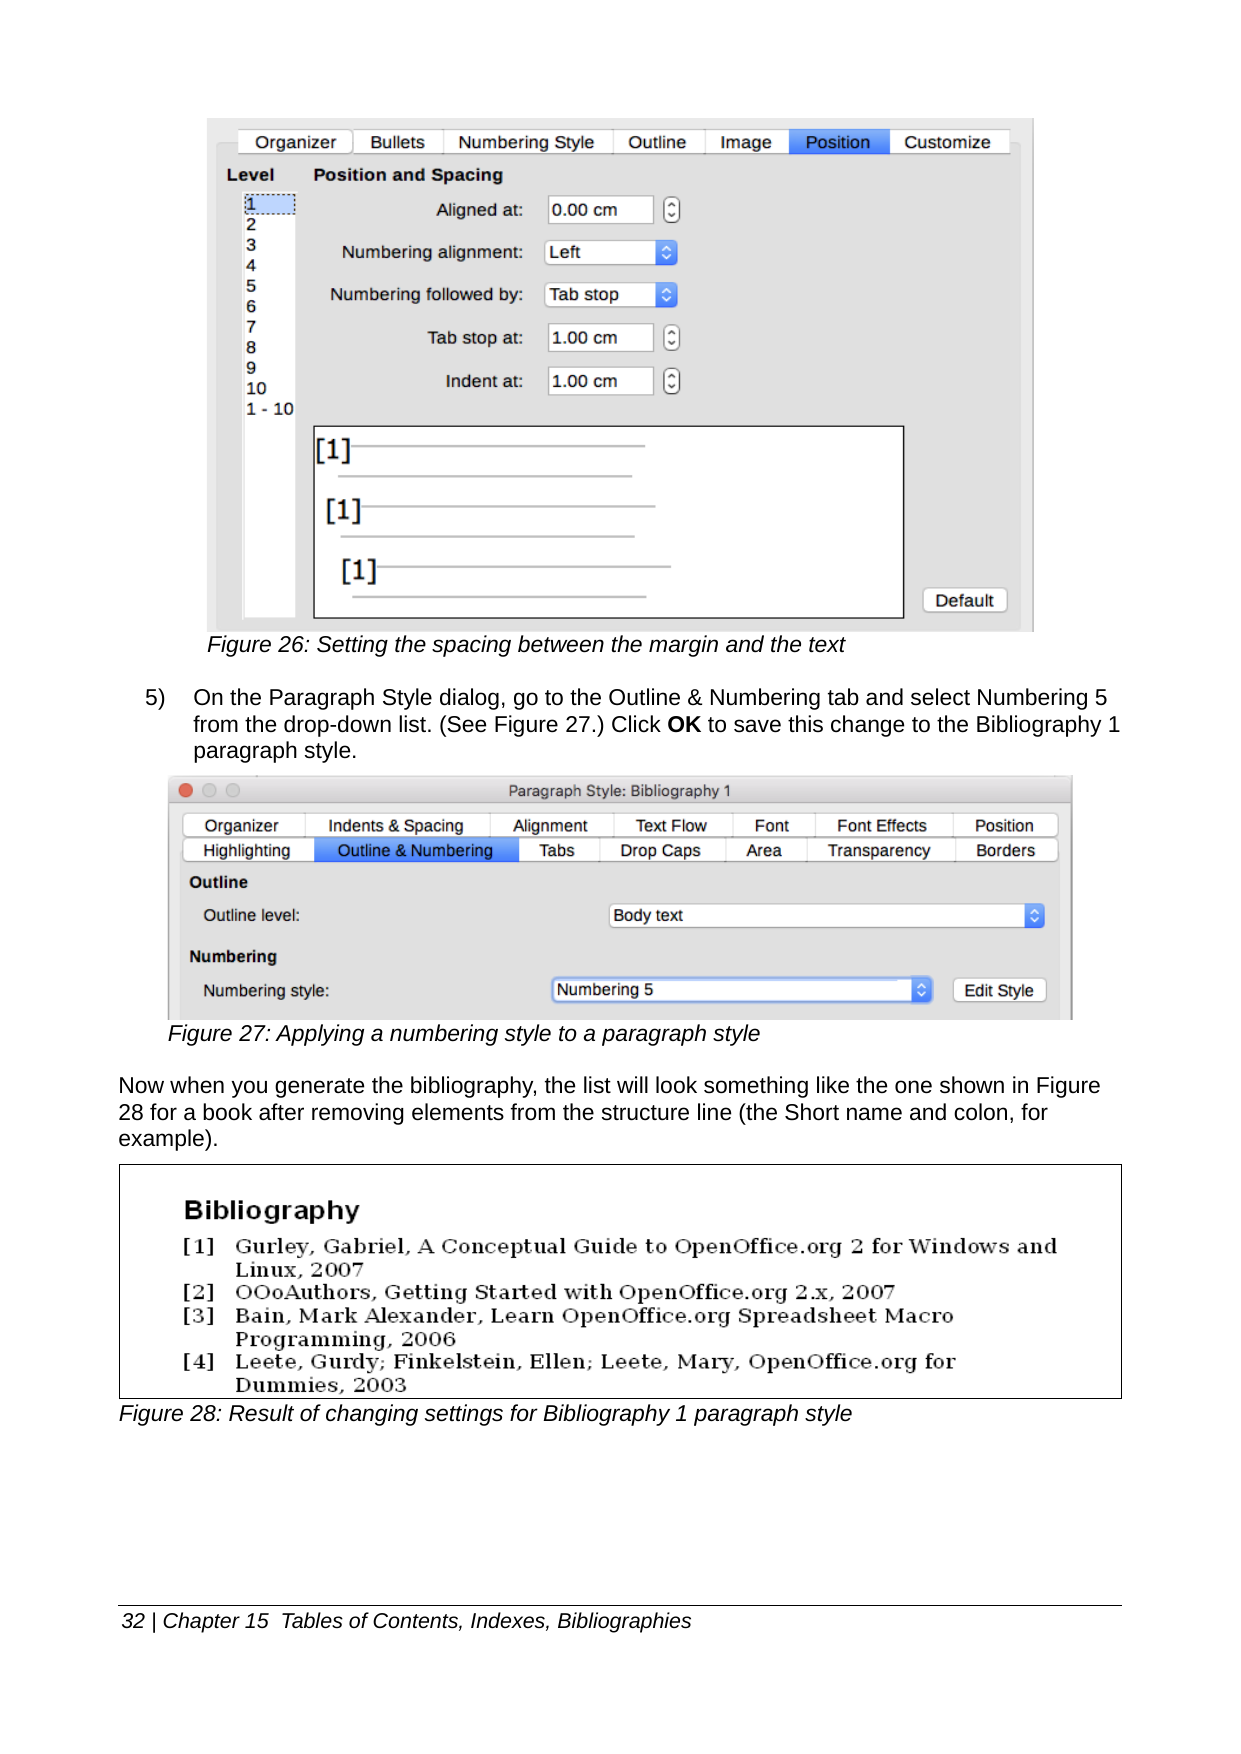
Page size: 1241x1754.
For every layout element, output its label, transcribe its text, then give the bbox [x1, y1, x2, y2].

picture [120, 1165, 1121, 1398]
list On the Paragraph Style dialog, go to the Outline & Numbering tab and select Numbering 5 from the drop-down list. (See Figure 27.) Click OK to save this change to the Bibliography 1 paragraph style. [165, 684, 1122, 763]
text Figure 28: Result of changing settings for Bibliography 1 paragraph style [119, 1399, 1122, 1426]
text Figure 27: Applying a numbering style to a paragraph style [168, 1020, 1073, 1046]
picture [167, 775, 1073, 1020]
text Figure 26: Setting the spacing between the margin and the text [207, 632, 1033, 658]
text Now when you generate the bibliography, the list will look something like the one shown in Figure 28 for a book after removing elements from the structure line (the Short name and colon, for example). [118, 1072, 1122, 1151]
picture [206, 118, 1034, 632]
